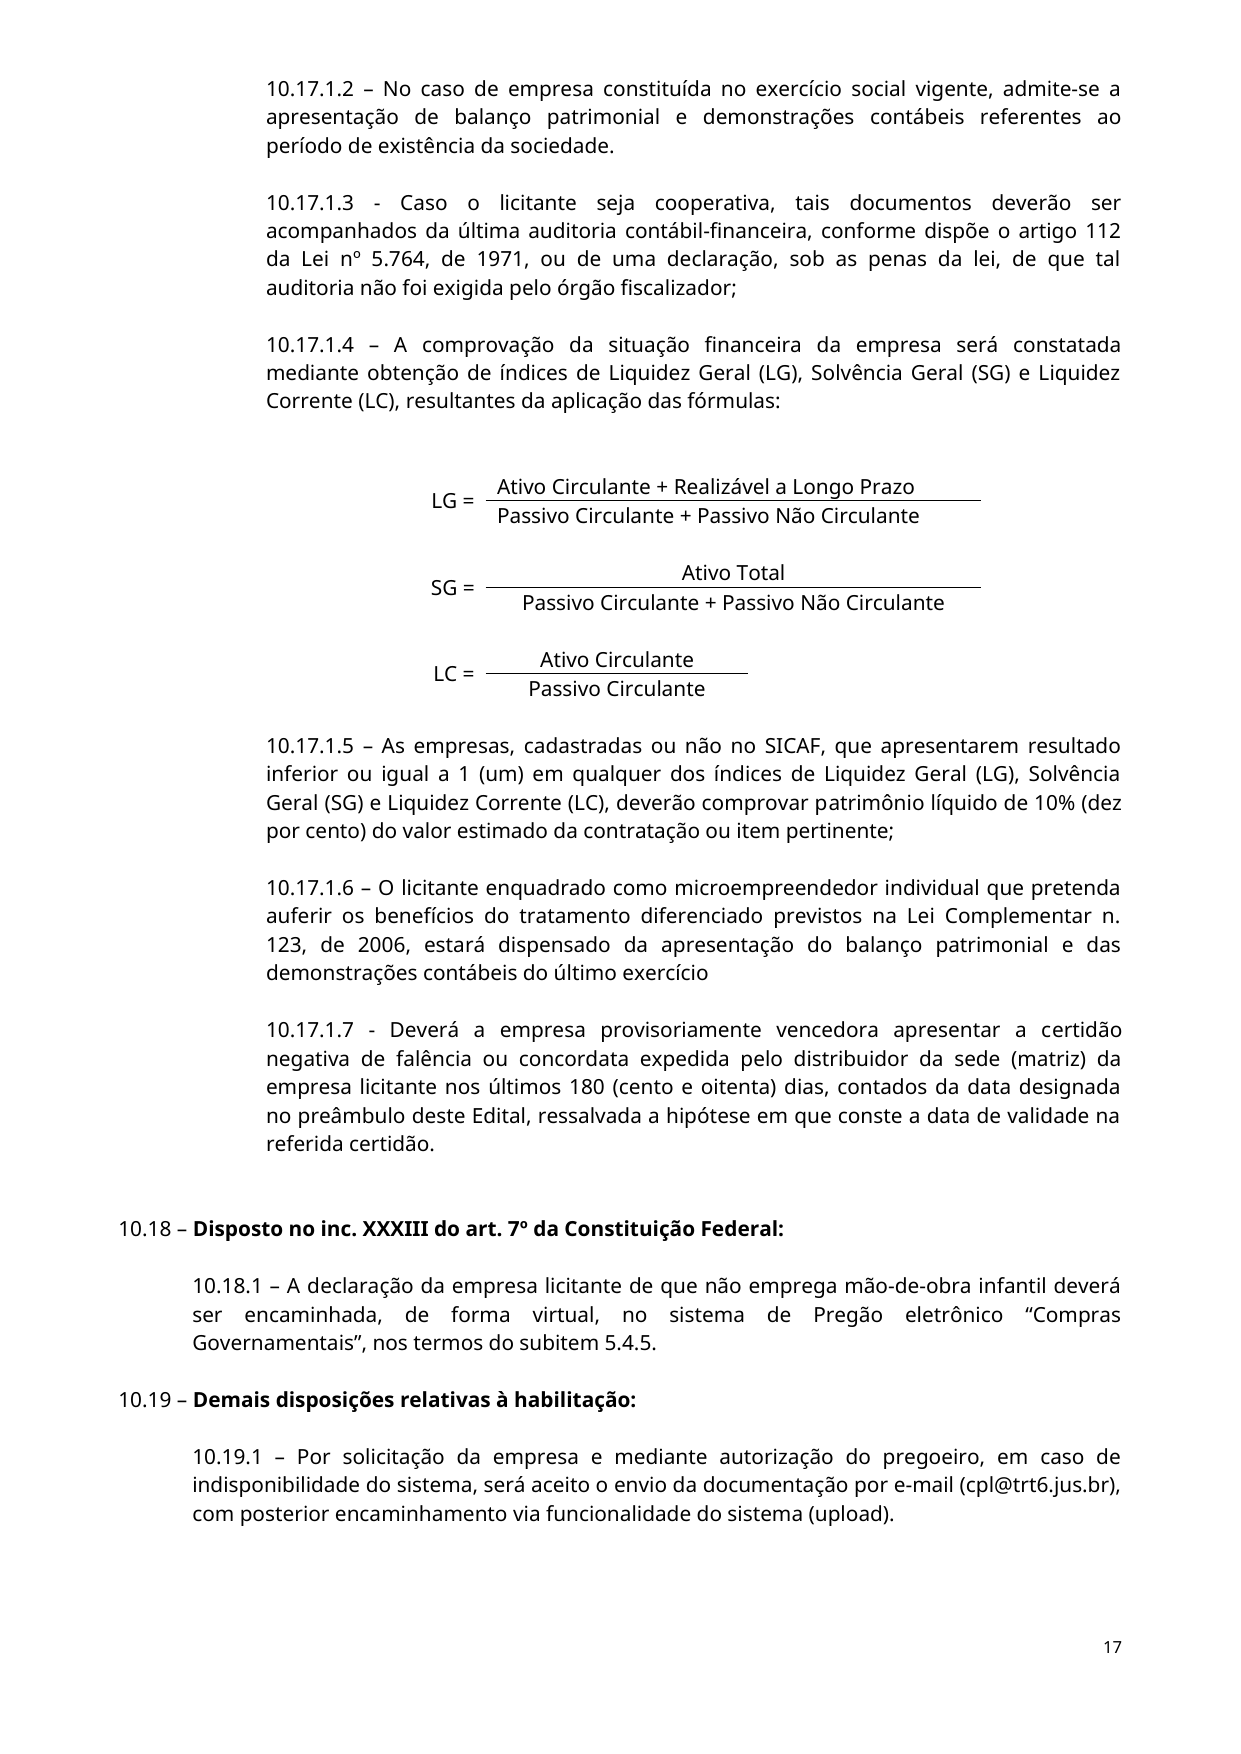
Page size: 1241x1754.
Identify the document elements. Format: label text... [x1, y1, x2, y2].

text 10.17.1.5 – As empresas, cadastradas ou não no SICAF, que apresentarem resultado inferior ou igual a 1 (um) em qualquer dos índices de Liquidez Geral (LG), Solvência Geral (SG) e Liquidez Corrente (LC), deverão comprovar patrimônio líquido de 10% (dez por cento) do valor estimado da contratação ou item pertinente; [266, 731, 1122, 845]
text 10.17.1.7 - Deverá a empresa provisoriamente vencedora apresentar a certidão negativa de falência ou concordata expedida pelo distribuidor da sede (matriz) da empresa licitante nos últimos 180 (cento e oitenta) dias, contados da data designada no preâmbulo deste Edital, ressalvada a hipótese em que conste a data de validade na referida certidão. [266, 1015, 1122, 1158]
text 10.17.1.2 – No caso de empresa constituída no exercício social vigente, admite-se a apresentação de balanço patrimonial e demonstrações contábeis referentes ao período de existência da sociedade. [266, 74, 1122, 159]
table_cell Passivo Circulante + Passivo Não Circulante [486, 501, 981, 530]
text 10.19 – Demais disposições relativas à habilitação: [118, 1385, 1122, 1413]
table_header Ativo Total [486, 558, 981, 587]
table_cell Passivo Circulante + Passivo Não Circulante [486, 588, 981, 616]
table_cell Passivo Circulante [486, 674, 748, 703]
table_header Ativo Circulante [486, 645, 748, 673]
text 10.17.1.6 – O licitante enquadrado como microempreendedor individual que pretenda auferir os benefícios do tratamento diferenciado previstos na Lei Complementar n. 123, de 2006, estará dispensado da apresentação do balanço patrimonial e das demonstrações contábeis do último exercício [266, 873, 1122, 987]
text 10.18.1 – A declaração da empresa licitante de que não emprega mão-de-obra infantil deverá ser encaminhada, de forma virtual, no sistema de Pregão eletrônico “Compras Governamentais”, nos termos do subitem 5.4.5. [192, 1271, 1122, 1357]
table_header Ativo Circulante + Realizável a Longo Prazo [486, 472, 981, 500]
text 10.19.1 – Por solicitação da empresa e mediante autorização do pregoeiro, em caso de indisponibilidade do sistema, será aceito o envio da documentação por e-mail (cpl@trt6.jus.br), com posterior encaminhamento via funcionalidade do sistema (upload). [192, 1442, 1122, 1527]
table_header SG = [282, 558, 486, 616]
text 10.17.1.4 – A comprovação da situação financeira da empresa será constatada mediante obtenção de índices de Liquidez Geral (LG), Solvência Geral (SG) e Liquidez Corrente (LC), resultantes da aplicação das fórmulas: [266, 330, 1122, 415]
text 10.18 – Disposto no inc. XXXIII do art. 7º da Constituição Federal: [118, 1214, 1122, 1243]
text 10.17.1.3 - Caso o licitante seja cooperativa, tais documentos deverão ser acompanhados da última auditoria contábil-financeira, conforme dispõe o artigo 112 da Lei nº 5.764, de 1971, ou de uma declaração, sob as penas da lei, de que tal auditoria não foi exigida pelo órgão fiscalizador; [266, 188, 1122, 301]
table_header LG = [289, 472, 486, 530]
table_header LC = [377, 645, 486, 703]
